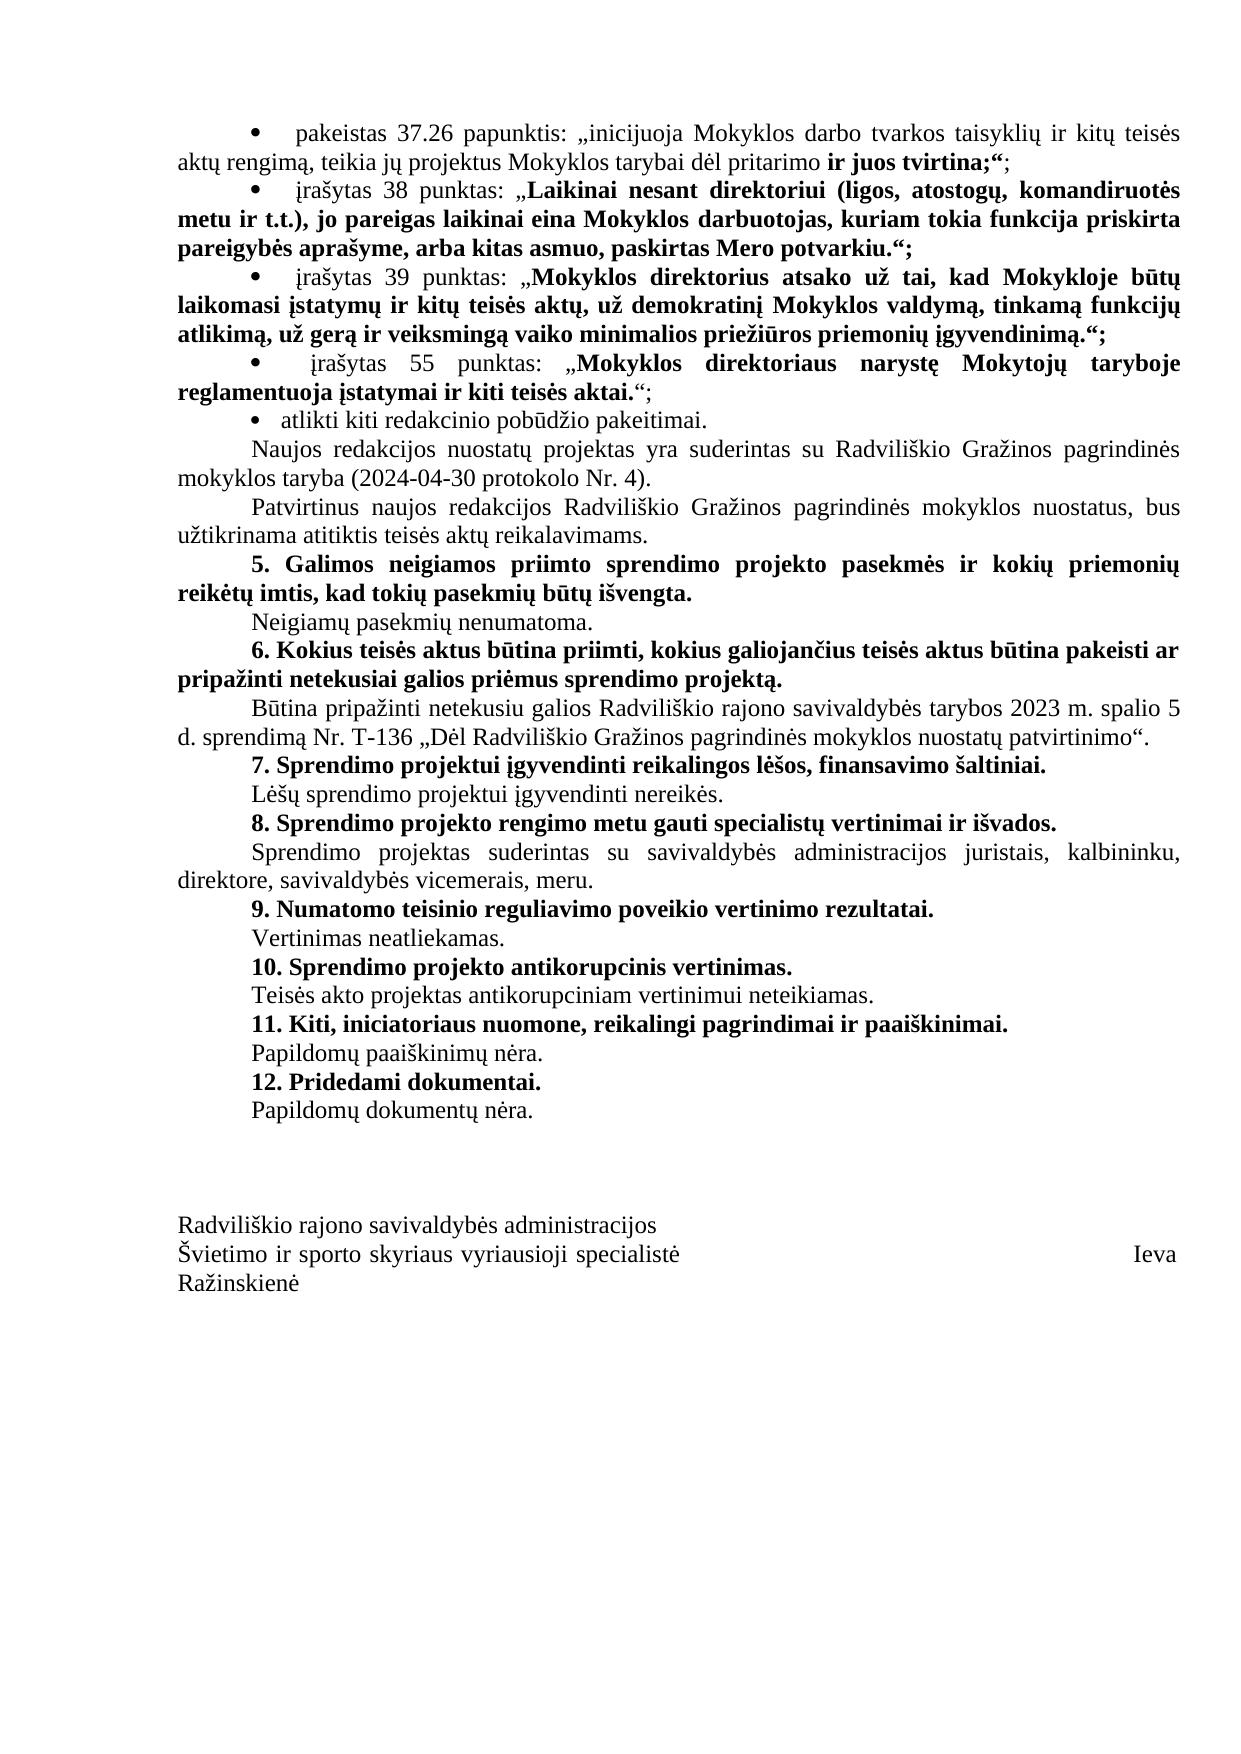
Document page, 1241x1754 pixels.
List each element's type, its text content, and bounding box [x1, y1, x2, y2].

text 9. Numatomo teisinio reguliavimo poveikio vertinimo rezultatai. [177, 894, 1181, 923]
text Radviliškio rajono savivaldybės administracijos [177, 1211, 1181, 1239]
text Naujos redakcijos nuostatų projektas yra suderintas su Radviliškio Gražinos pagrindinės mokyklos taryba (2024-04-30 protokolo Nr. 4). [177, 434, 1181, 492]
text 6. Kokius teisės aktus būtina priimti, kokius galiojančius teisės aktus būtina pakeisti ar pripažinti netekusiai galios priėmus sprendimo projektą. [177, 636, 1181, 693]
text 5. Galimos neigiamos priimto sprendimo projekto pasekmės ir kokių priemonių reikėtų imtis, kad tokių pasekmių būtų išvengta. [177, 549, 1181, 607]
text Vertinimas neatliekamas. [177, 923, 1181, 952]
text Teisės akto projektas antikorupciniam vertinimui neteikiamas. [177, 981, 1181, 1009]
text Neigiamų pasekmių nenumatoma. [177, 607, 1181, 636]
text 7. Sprendimo projektui įgyvendinti reikalingos lėšos, finansavimo šaltiniai. [177, 751, 1181, 779]
text Būtina pripažinti netekusiu galios Radviliškio rajono savivaldybės tarybos 2023 m. spalio 5 d. sprendimą Nr. T-136 „Dėl Radviliškio Gražinos pagrindinės mokyklos nuostatų patvirtinimo“. [177, 693, 1181, 751]
text Patvirtinus naujos redakcijos Radviliškio Gražinos pagrindinės mokyklos nuostatus, bus užtikrinama atitiktis teisės aktų reikalavimams. [177, 492, 1181, 549]
text 8. Sprendimo projekto rengimo metu gauti specialistų vertinimai ir išvados. [177, 808, 1181, 837]
text  įrašytas 38 punktas: „Laikinai nesant direktoriui (ligos, atostogų, komandiruotės metu ir t.t.), jo pareigas laikinai eina Mokyklos darbuotojas, kuriam tokia funkcija priskirta pareigybės aprašyme, arba kitas asmuo, paskirtas Mero potvarkiu.“; [177, 176, 1181, 262]
text  įrašytas 39 punktas: „Mokyklos direktorius atsako už tai, kad Mokykloje būtų laikomasi įstatymų ir kitų teisės aktų, už demokratinį Mokyklos valdymą, tinkamą funkcijų atlikimą, už gerą ir veiksmingą vaiko minimalios priežiūros priemonių įgyvendinimą.“; [177, 262, 1181, 348]
text 12. Pridedami dokumentai. [177, 1067, 1181, 1096]
text 10. Sprendimo projekto antikorupcinis vertinimas. [177, 952, 1181, 981]
text Švietimo ir sporto skyriaus vyriausioji specialistė Ieva Ražinskienė [177, 1239, 1181, 1297]
text Lėšų sprendimo projektui įgyvendinti nereikės. [177, 779, 1181, 808]
text Papildomų paaiškinimų nėra. [177, 1038, 1181, 1067]
text  įrašytas 55 punktas: „Mokyklos direktoriaus narystę Mokytojų taryboje reglamentuoja įstatymai ir kiti teisės aktai.“; [177, 348, 1181, 406]
text Papildomų dokumentų nėra. [177, 1096, 1181, 1124]
text 11. Kiti, iniciatoriaus nuomone, reikalingi pagrindimai ir paaiškinimai. [177, 1009, 1181, 1038]
text Sprendimo projektas suderintas su savivaldybės administracijos juristais, kalbininku, direktore, savivaldybės vicemerais, meru. [177, 837, 1181, 894]
text  atlikti kiti redakcinio pobūdžio pakeitimai. [251, 406, 1181, 434]
text  pakeistas 37.26 papunktis: „inicijuoja Mokyklos darbo tvarkos taisyklių ir kitų teisės aktų rengimą, teikia jų projektus Mokyklos tarybai dėl pritarimo ir juos tvirtina;“; [177, 118, 1181, 176]
